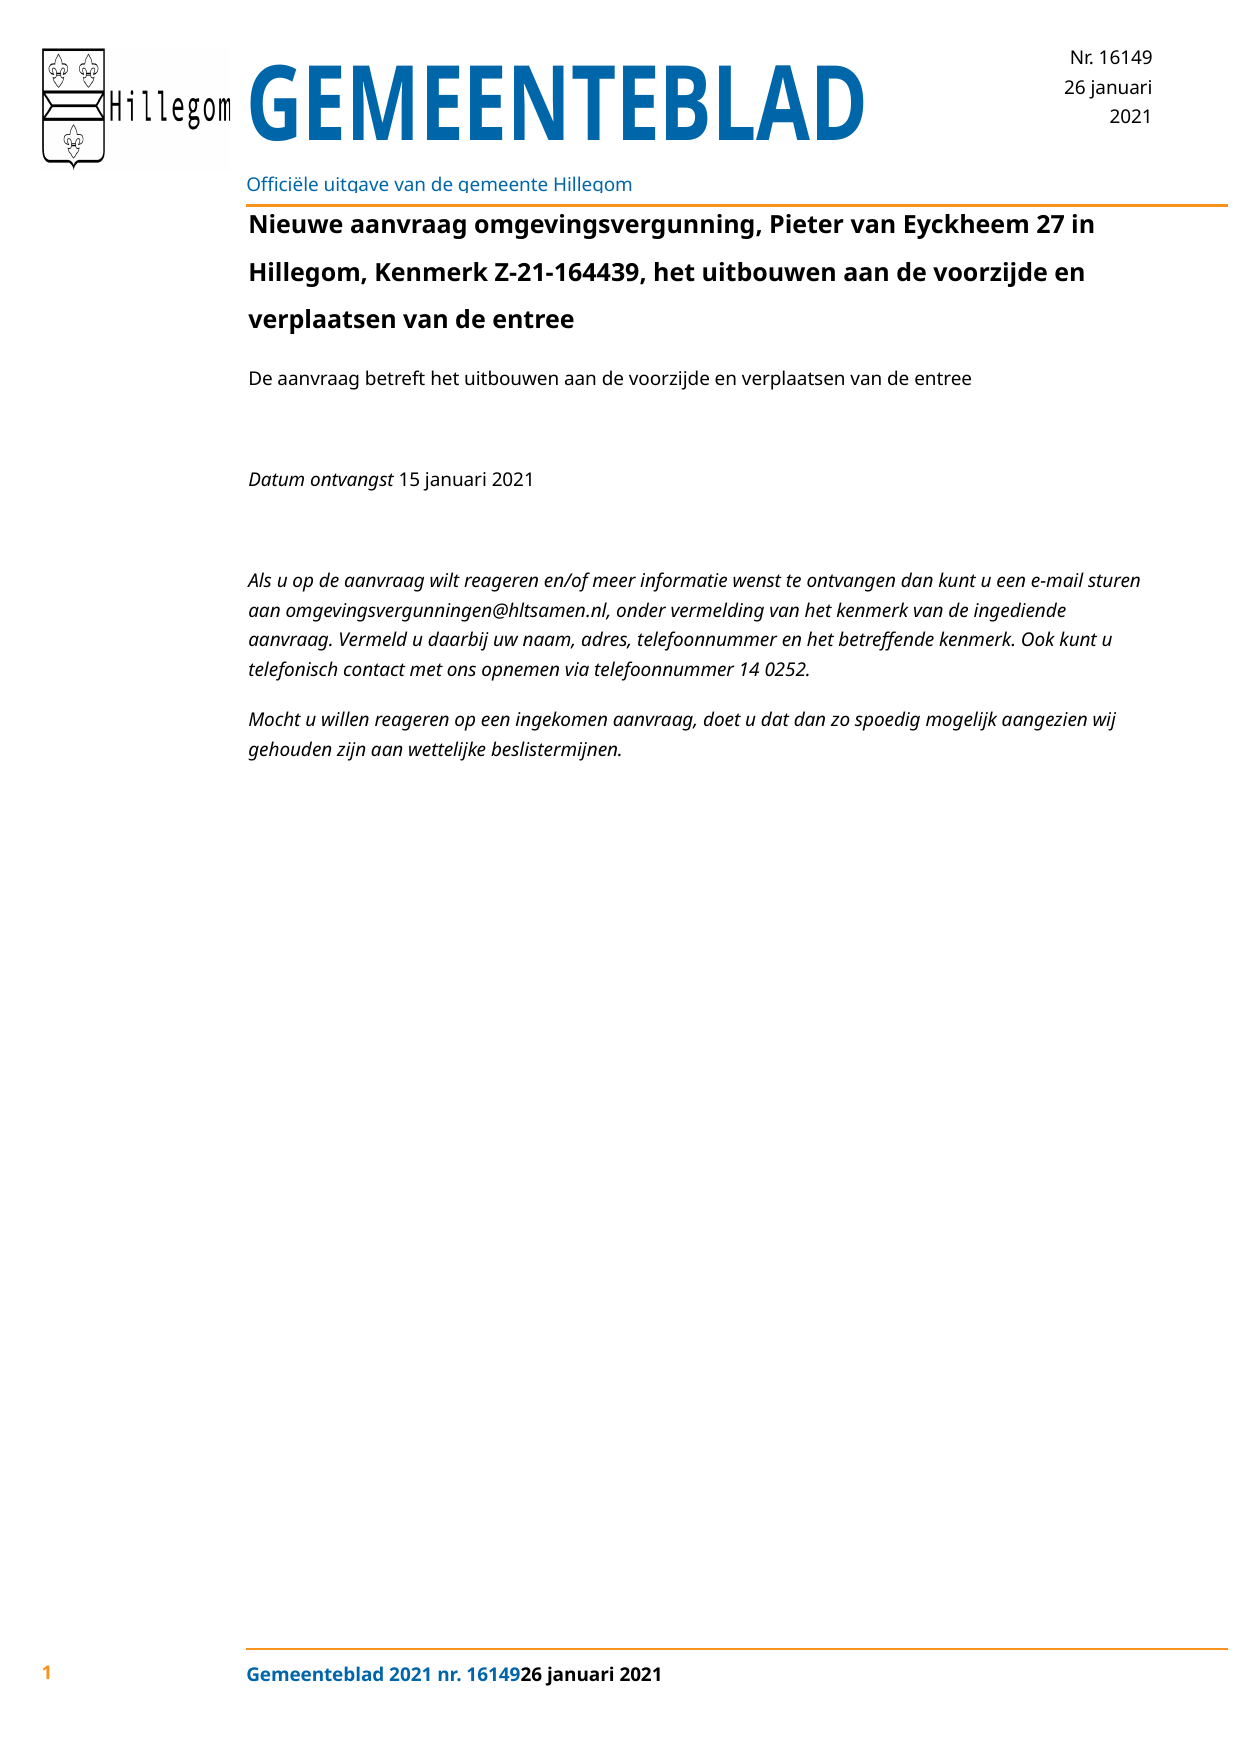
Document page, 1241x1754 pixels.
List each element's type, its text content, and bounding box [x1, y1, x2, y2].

picture [41, 47, 231, 172]
text De aanvraag betreft het uitbouwen aan de voorzijde en verplaatsen van de entree [248, 366, 1152, 391]
text Datum ontvangst 15 januari 2021 [248, 466, 1152, 492]
text Als u op de aanvraag wilt reageren en/of meer informatie wenst te ontvangen dan kunt u een e-mail sturen aan omgevingsvergunningen@hltsamen.nl, onder vermelding van het kenmerk van de ingediende aanvraag. Vermeld u daarbij uw naam, adres, telefoonnummer en het betreffende kenmerk. Ook kunt u telefonisch contact met ons opnemen via telefoonnummer 14 0252. [248, 567, 1152, 682]
text Mocht u willen reageren op een ingekomen aanvraag, doet u dat dan zo spoedig mogelijk aangezien wij gehouden zijn aan wettelijke beslistermijnen. [248, 706, 1152, 762]
text Nieuwe aanvraag omgevingsvergunning, Pieter van Eyckheem 27 in Hillegom, Kenmerk Z-21-164439, het uitbouwen aan de voorzijde en verplaatsen van de entree [248, 207, 1152, 336]
